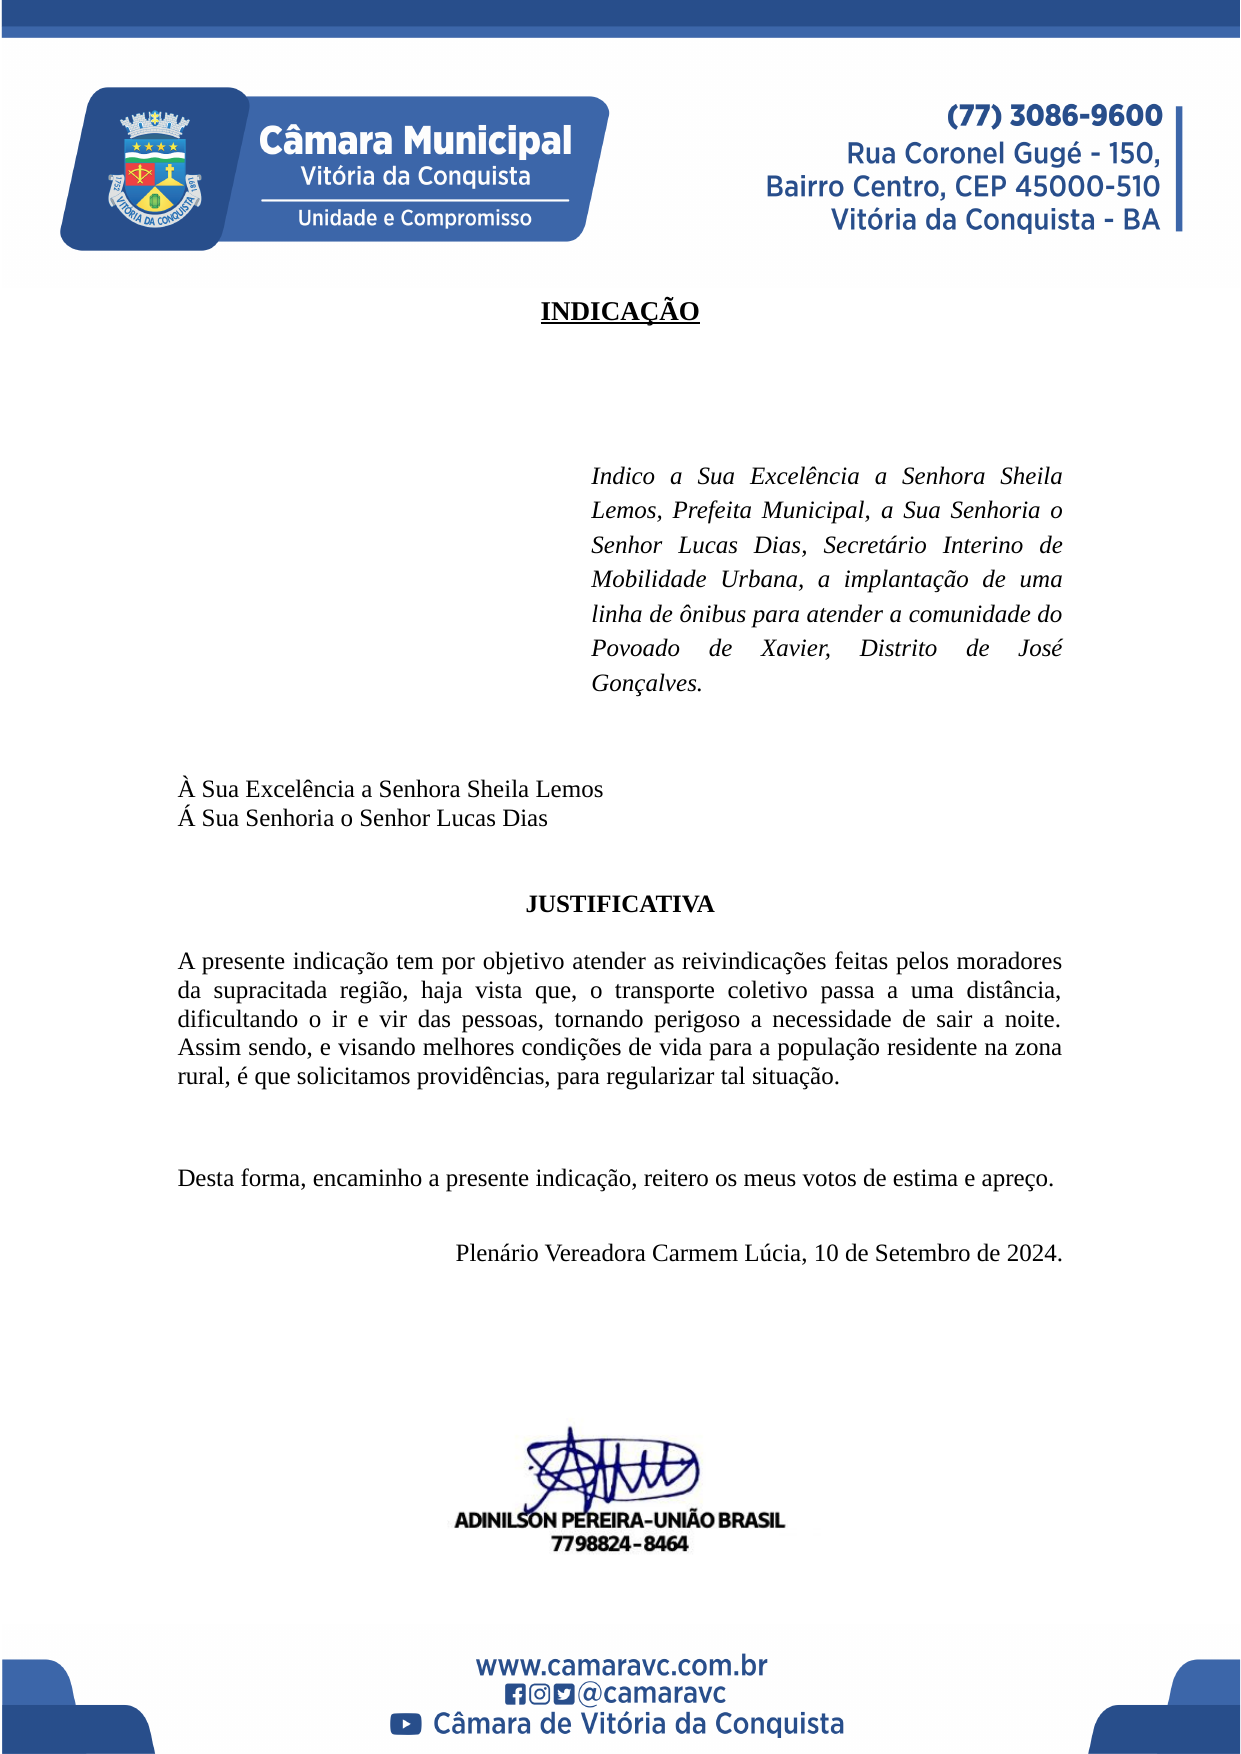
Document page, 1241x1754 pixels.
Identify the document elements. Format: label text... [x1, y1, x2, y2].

picture [1, 0, 1240, 288]
text Desta forma, encaminho a presente indicação, reitero os meus votos de estima e apreço. [177, 1163, 1063, 1192]
picture [397, 1384, 822, 1597]
text JUSTIFICATIVA [177, 889, 1063, 918]
text À Sua Excelência a Senhora Sheila Lemos [177, 774, 1063, 803]
text Plenário Vereadora Carmem Lúcia, 10 de Setembro de 2024. [177, 1238, 1063, 1266]
picture [2, 1624, 1241, 1754]
text INDICAÇÃO [177, 295, 1063, 326]
text Á Sua Senhoria o Senhor Lucas Dias [177, 803, 1063, 832]
text Indico a Sua Excelência a Senhora Sheila Lemos, Prefeita Municipal, a Sua Senhoria o Senhor Lucas Dias, Secretário Interino de Mobilidade Urbana, a implantação de uma linha de ônibus para atender a comunidade do Povoado de Xavier, Distrito de José Gonçalves. [591, 461, 1063, 697]
text A presente indicação tem por objetivo atender as reivindicações feitas pelos moradores da supracitada região, haja vista que, o transporte coletivo passa a uma distância, dificultando o ir e vir das pessoas, tornando perigoso a necessidade de sair a noite. Assim sendo, e visando melhores condições de vida para a população residente na zona rural, é que solicitamos providências, para regularizar tal situação. [177, 946, 1063, 1090]
